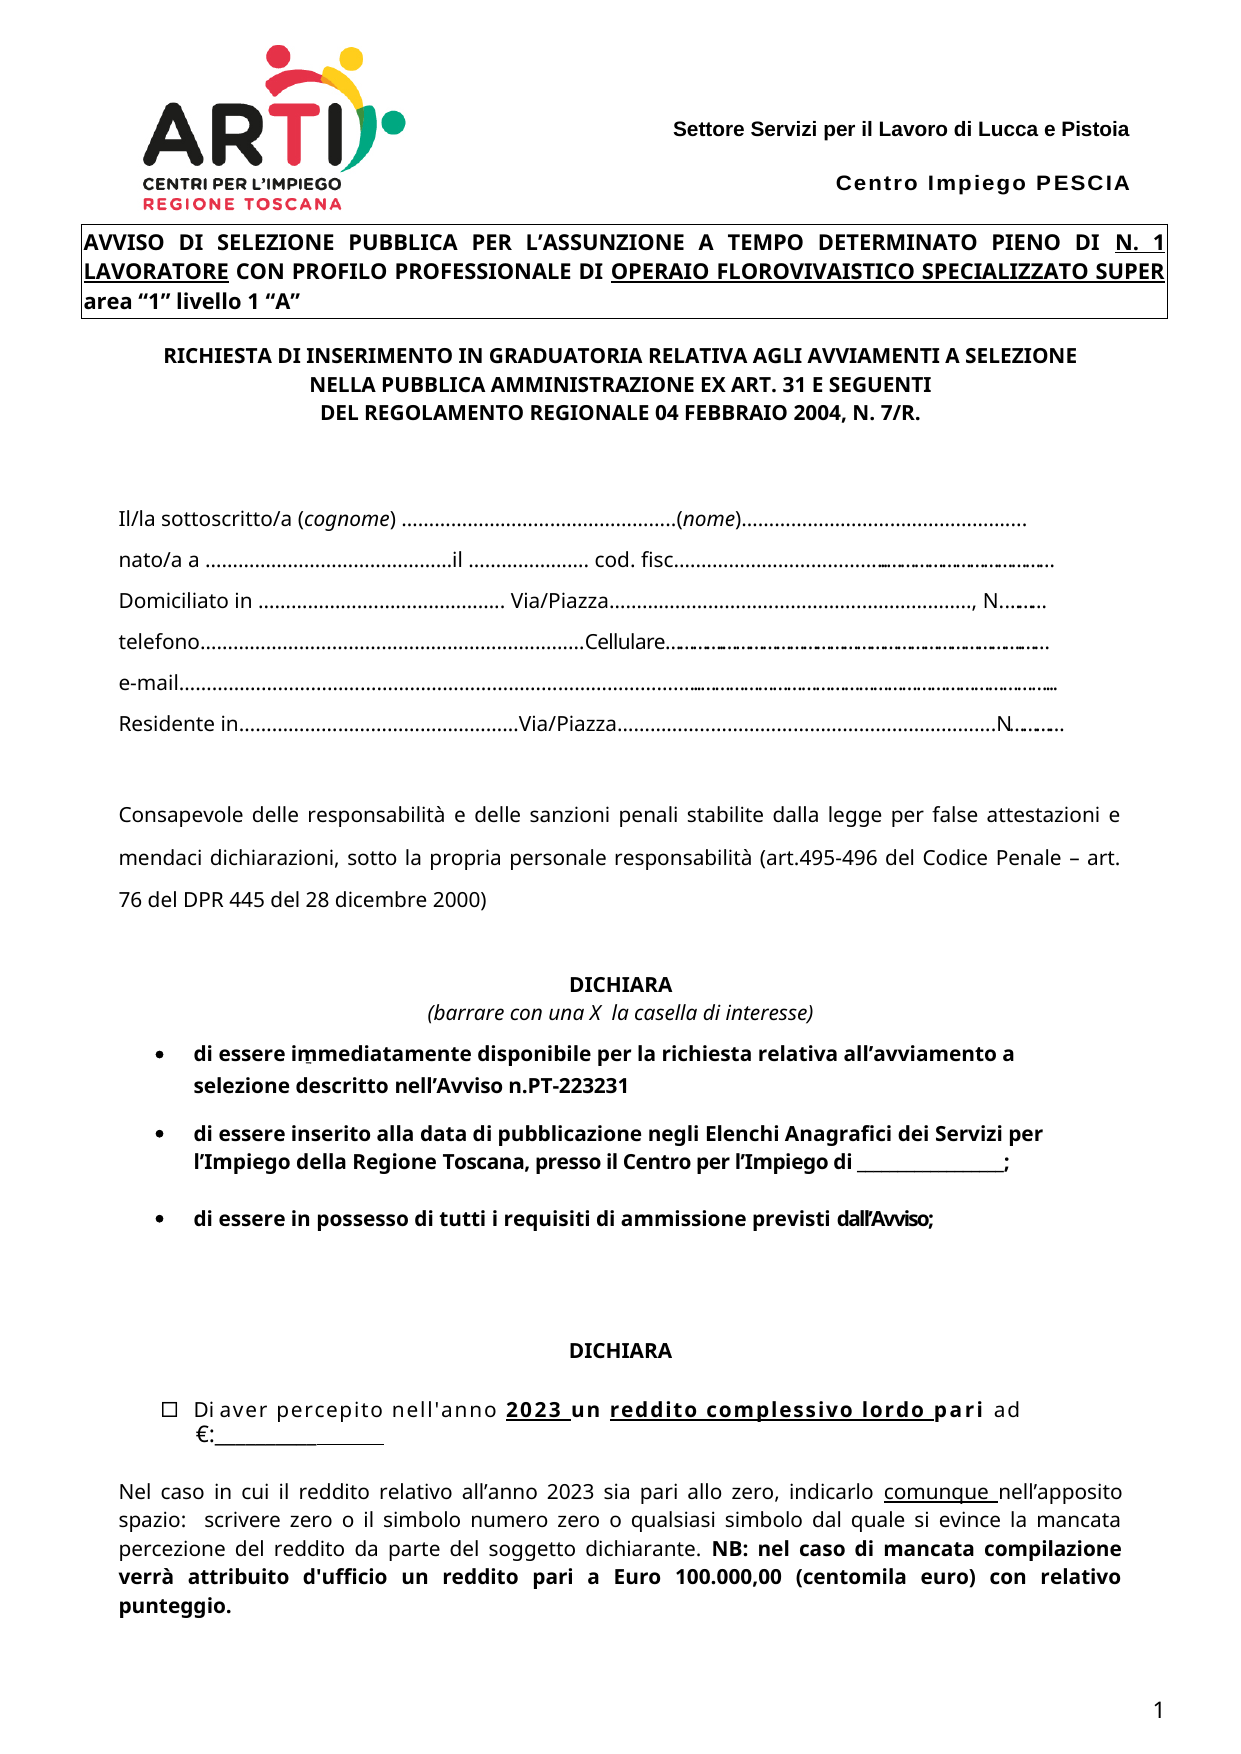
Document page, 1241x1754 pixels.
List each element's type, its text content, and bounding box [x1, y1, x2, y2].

text Il/la sottoscritto/a (cognome) ……………………………………….....(nome)………………………………………….... [118, 504, 1165, 532]
list di essere immediatamente disponibile per la richiesta relativa all’avviamento a selezione descritto nell’Avviso n.PT-223231 [156, 1039, 1103, 1100]
subtitle RICHIESTA DI INSERIMENTO IN GRADUATORIA RELATIVA AGLI AVVIAMENTI A SELEZIONE NELLA PUBBLICA AMMINISTRAZIONE EX ART. 31 E SEGUENTI [153, 341, 1087, 398]
text AVVISO DI SELEZIONE PUBBLICA PER L’ASSUNZIONE A TEMPO DETERMINATO PIENO DI N. 1 LAVORATORE CON PROFILO PROFESSIONALE DI operaio florovivaistico specializzato super area “1” livello 1 “A” [82, 225, 1167, 318]
list di essere in possesso di tutti i requisiti di ammissione previsti dall’Avviso; [156, 1204, 1165, 1232]
list di essere inserito alla data di pubblicazione negli Elenchi Anagrafici dei Servizi per l’Impiego della Regione Toscana, presso il Centro per l’Impiego di __________________; [156, 1119, 1121, 1176]
text Residente in……………………………………………Via/Piazza……………..…………………………………………….N………… [118, 709, 1165, 738]
text nato/a a ………………………………………il …………………. cod. fisc.………………………………...……………………………… [118, 545, 1165, 573]
text Nel caso in cui il reddito relativo all’anno 2023 sia pari allo zero, indicarlo comunque nell’apposito spazio: scrivere zero o il simbolo numero zero o qualsiasi simbolo dal quale si evince la mancata percezione del reddito da parte del soggetto dichiarante. NB: nel caso di mancata compilazione verrà attribuito d'ufficio un reddito pari a Euro 100.000,00 (centomila euro) con relativo punteggio. [118, 1477, 1122, 1619]
picture [119, 33, 416, 219]
text telefono…………………………………………………….………C e l l u l a r e ………….………………………………………………………….…… [118, 627, 1165, 656]
text Centro Impiego PESCIA [416, 171, 1130, 195]
text Domiciliato in ………………….………………….. Via/Piazza……………………………………….……………….., N.……… [118, 586, 1165, 614]
text Consapevole delle responsabilità e delle sanzioni penali stabilite dalla legge per false attestazioni e mendaci dichiarazioni, sotto la propria personale responsabilità (art.495-496 del Codice Penale – art. 76 del DPR 445 del 28 dicembre 2000) [118, 800, 1121, 914]
subtitle DICHIARA [153, 1336, 1088, 1364]
text e-mail…………………………………………………………………………………...………………………………………………………………... [118, 668, 1165, 697]
text Settore Servizi per il Lavoro di Lucca e Pistoia [416, 117, 1130, 141]
subtitle DICHIARA [153, 970, 1088, 998]
subtitle (barrare con una X la casella di interesse) [153, 998, 1088, 1027]
list Di aver percepito nell'anno 2023 un reddito complessivo lordo pari ad €:__________ [160, 1397, 1118, 1448]
text DEL REGOLAMENTO REGIONALE 04 FEBBRAIO 2004, N. 7/R. [153, 398, 1087, 427]
